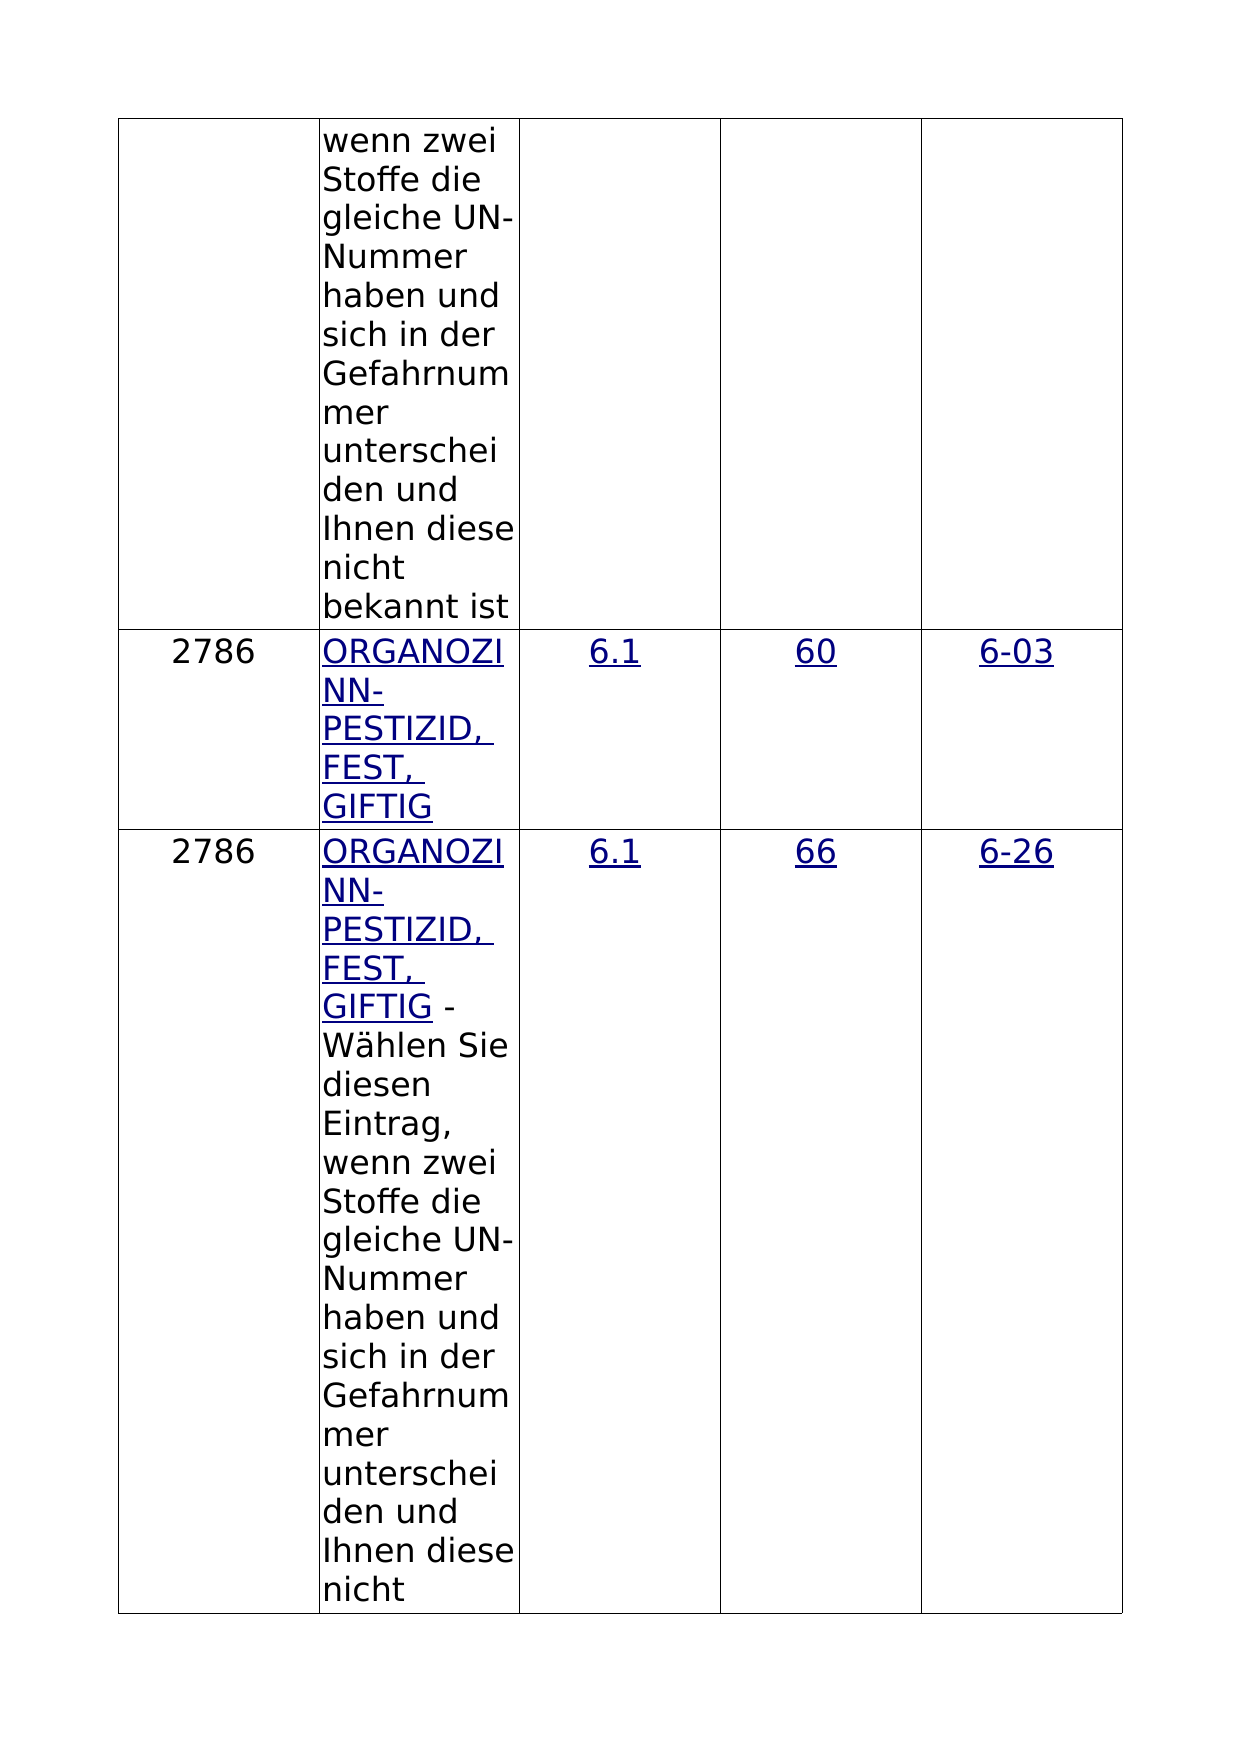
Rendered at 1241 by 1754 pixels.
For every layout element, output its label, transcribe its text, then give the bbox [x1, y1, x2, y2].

table_cell [520, 119, 720, 629]
table_cell [922, 119, 1122, 629]
table_cell 6.1 [520, 630, 720, 829]
table_cell [119, 119, 319, 629]
table_cell 6-26 [922, 830, 1122, 1612]
table_cell 60 [721, 630, 921, 829]
table_cell 6-03 [922, 630, 1122, 829]
table_cell ORGANOZINN-PESTIZID, FEST, GIFTIG - Wählen Sie diesen Eintrag, wenn zwei Stoffe die gleiche UN-Nummer haben und sich in der Gefahrnummer unterscheiden und Ihnen diese nicht [320, 830, 519, 1612]
table_cell ORGANOZINN-PESTIZID, FEST, GIFTIG [320, 630, 519, 829]
table_cell 2786 [119, 630, 319, 829]
table_cell 6.1 [520, 830, 720, 1612]
table_cell 2786 [119, 830, 319, 1612]
table_cell wenn zwei Stoffe die gleiche UN-Nummer haben und sich in der Gefahrnummer unterscheiden und Ihnen diese nicht bekannt ist [320, 119, 519, 629]
table_cell 66 [721, 830, 921, 1612]
table_cell [721, 119, 921, 629]
